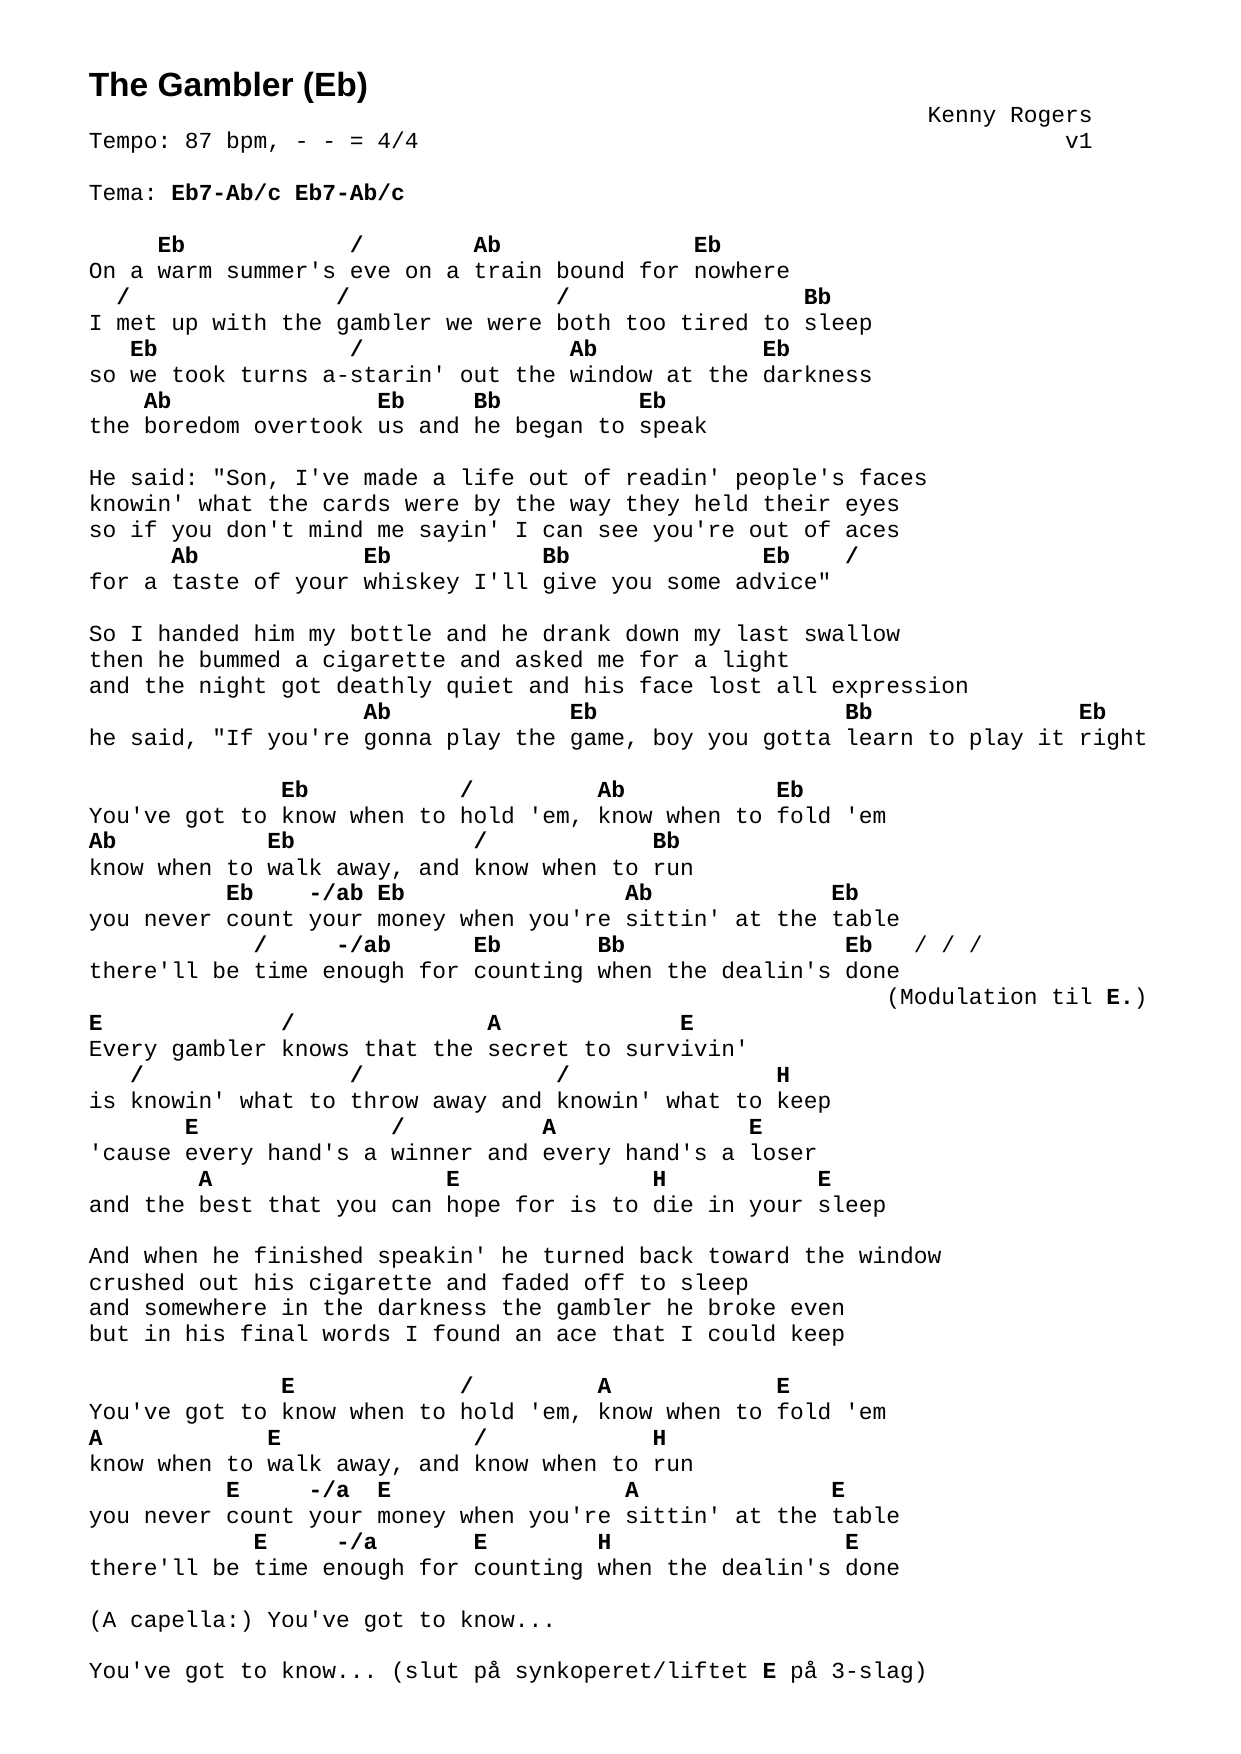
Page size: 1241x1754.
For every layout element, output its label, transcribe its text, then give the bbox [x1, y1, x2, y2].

text You've got to know... (slut på synkoperet/liftet E på 3-slag) [88, 1660, 1152, 1686]
text Ab Eb Bb Eb [88, 700, 1152, 726]
text / -/ab Eb Bb Eb / / / [88, 934, 1152, 959]
text Eb -/ab Eb Ab Eb [88, 882, 1152, 908]
text So I handed him my bottle and he drank down my last swallow [88, 622, 1152, 648]
text Eb / Ab Eb [88, 233, 1152, 259]
text Ab Eb Bb Eb [88, 389, 1152, 415]
text and the night got deathly quiet and his face lost all expression [88, 674, 1152, 700]
text / / / H [88, 1063, 1152, 1089]
text A E H E [88, 1167, 1152, 1193]
text Tema: Eb7-Ab/c Eb7-Ab/c [88, 181, 1152, 207]
text (Modulation til E.) [88, 986, 1152, 1011]
text is knowin' what to throw away and knowin' what to keep [88, 1089, 1152, 1115]
text E / A E [88, 1011, 1152, 1037]
text knowin' what the cards were by the way they held their eyes [88, 493, 1152, 519]
text so if you don't mind me sayin' I can see you're out of aces [88, 519, 1152, 544]
text so we took turns a-starin' out the window at the darkness [88, 363, 1152, 389]
text Eb / Ab Eb [88, 778, 1152, 804]
text I met up with the gambler we were both too tired to sleep [88, 311, 1152, 337]
text He said: "Son, I've made a life out of readin' people's faces [88, 467, 1152, 493]
text 'cause every hand's a winner and every hand's a loser [88, 1141, 1152, 1167]
text E / A E [88, 1115, 1152, 1141]
text / / / Bb [88, 285, 1152, 311]
text but in his final words I found an ace that I could keep [88, 1323, 1152, 1349]
text the boredom overtook us and he began to speak [88, 415, 1152, 441]
text You've got to know when to hold 'em, know when to fold 'em [88, 1401, 1152, 1426]
text Kenny Rogers [88, 104, 1152, 129]
text he said, "If you're gonna play the game, boy you gotta learn to play it right [88, 726, 1152, 752]
text know when to walk away, and know when to run [88, 1452, 1152, 1478]
text Ab Eb Bb Eb / [88, 544, 1152, 571]
text and somewhere in the darkness the gambler he broke even [88, 1297, 1152, 1323]
text Eb / Ab Eb [88, 337, 1152, 363]
text and the best that you can hope for is to die in your sleep [88, 1193, 1152, 1219]
text you never count your money when you're sittin' at the table [88, 908, 1152, 934]
text E -/a E H E [88, 1530, 1152, 1556]
text (A capella:) You've got to know... [88, 1608, 1152, 1634]
text there'll be time enough for counting when the dealin's done [88, 1556, 1152, 1582]
text you never count your money when you're sittin' at the table [88, 1504, 1152, 1530]
text And when he finished speakin' he turned back toward the window [88, 1245, 1152, 1271]
text there'll be time enough for counting when the dealin's done [88, 959, 1152, 986]
text Ab Eb / Bb [88, 830, 1152, 856]
text A E / H [88, 1426, 1152, 1452]
text You've got to know when to hold 'em, know when to fold 'em [88, 804, 1152, 830]
text know when to walk away, and know when to run [88, 856, 1152, 882]
text E / A E [88, 1374, 1152, 1401]
text then he bummed a cigarette and asked me for a light [88, 648, 1152, 674]
text Tempo: 87 bpm, - - = 4/4 v1 [88, 129, 1152, 156]
text Every gambler knows that the secret to survivin' [88, 1037, 1152, 1063]
subtitle The Gambler (Eb) [88, 65, 1152, 104]
text E -/a E A E [88, 1478, 1152, 1504]
text for a taste of your whiskey I'll give you some advice" [88, 571, 1152, 596]
text crushed out his cigarette and faded off to sleep [88, 1271, 1152, 1297]
text On a warm summer's eve on a train bound for nowhere [88, 259, 1152, 285]
